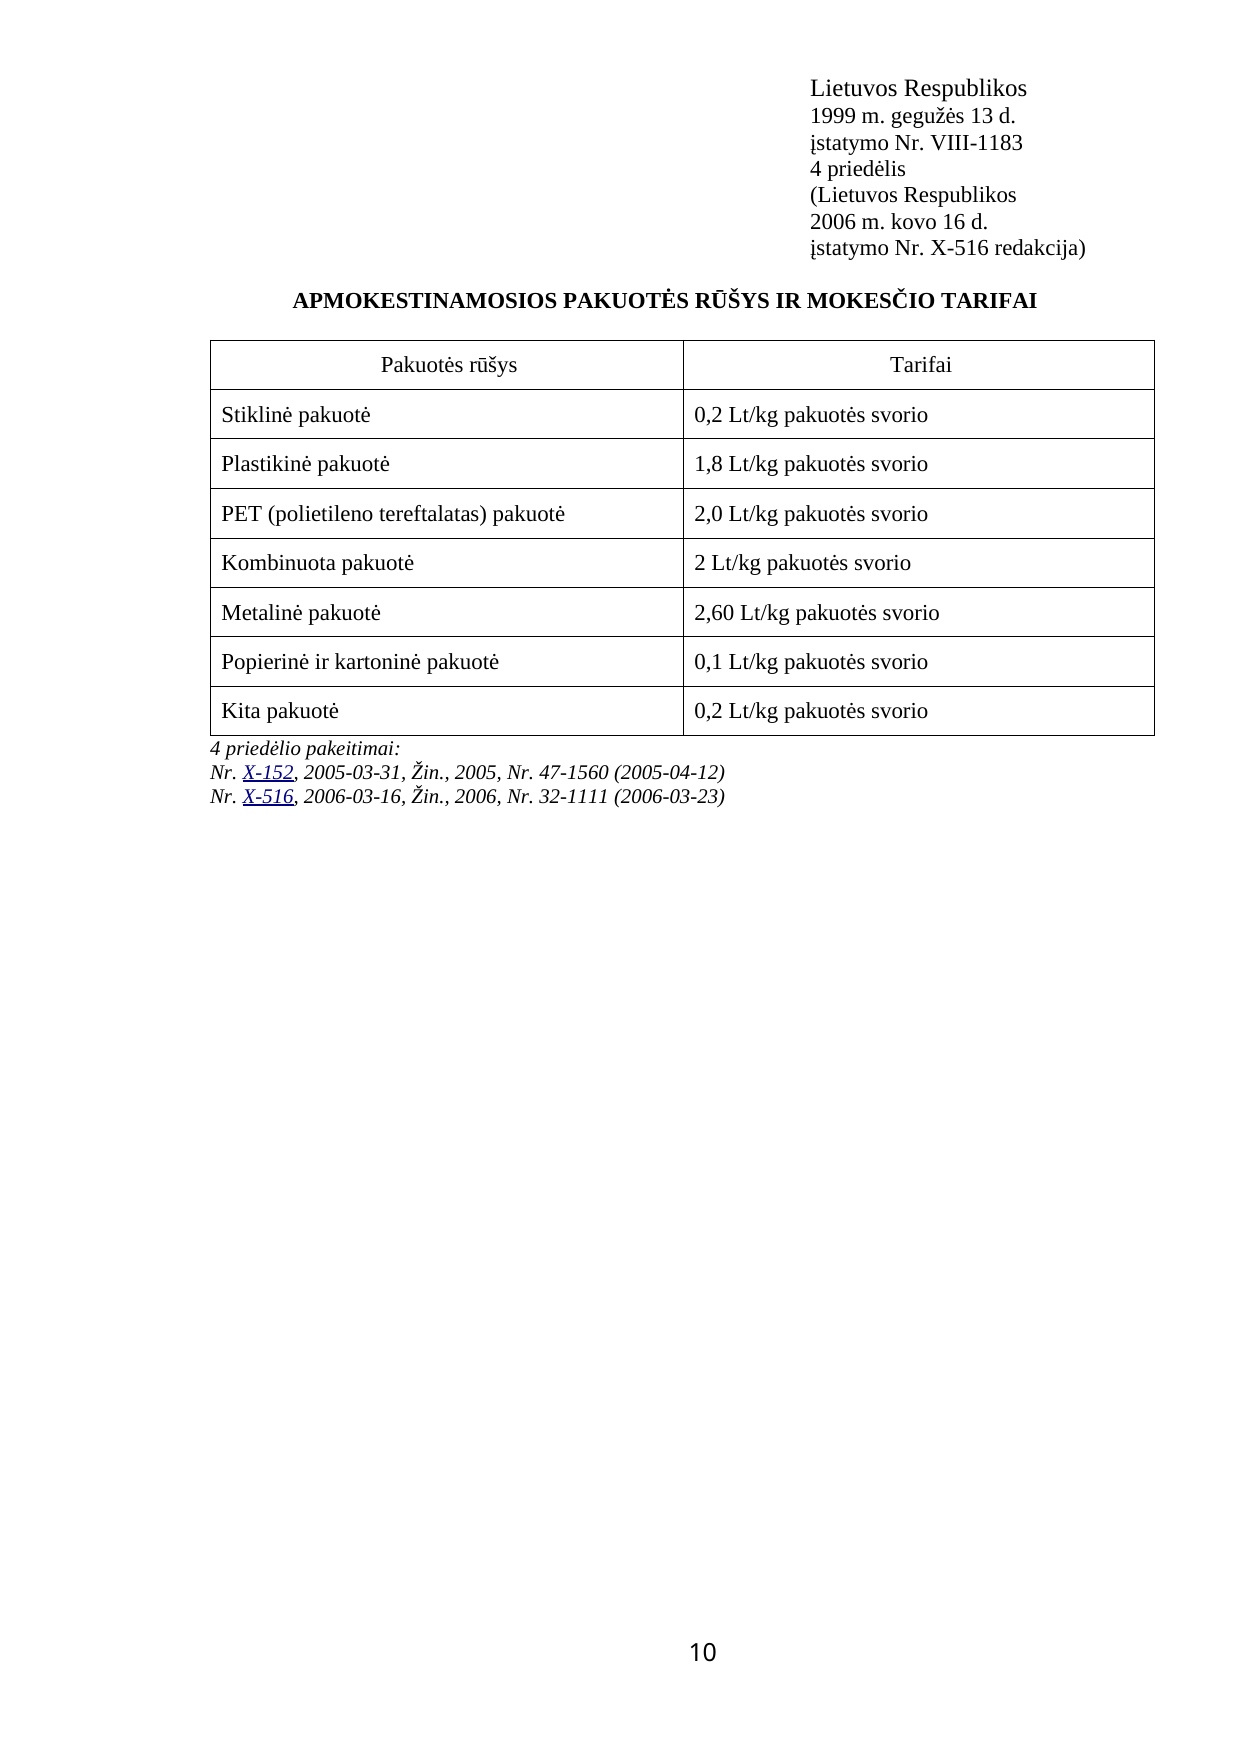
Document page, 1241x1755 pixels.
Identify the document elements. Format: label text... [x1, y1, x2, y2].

text Nr. X-152, 2005-03-31, Žin., 2005, Nr. 47-1560 (2005-04-12) [210, 759, 1120, 784]
table_cell Stiklinė pakuotė [211, 390, 683, 438]
table_cell Kita pakuotė [211, 687, 683, 735]
table_header Tarifai [684, 341, 1154, 389]
text įstatymo Nr. X-516 redakcija) [210, 234, 1120, 260]
table_cell [1155, 538, 1182, 587]
table_cell [1155, 686, 1182, 735]
text APMOKESTINAMOSIOS PAKUOTĖS RŪŠYS IR MOKESČIO TARIFAI [210, 287, 1120, 313]
table_cell 2,0 Lt/kg pakuotės svorio [684, 489, 1154, 537]
table_cell PET (polietileno tereftalatas) pakuotė [211, 489, 683, 537]
table_cell 0,2 Lt/kg pakuotės svorio [684, 390, 1154, 438]
table_cell Kombinuota pakuotė [211, 539, 683, 587]
table_cell 2 Lt/kg pakuotės svorio [684, 539, 1154, 587]
table_cell 0,1 Lt/kg pakuotės svorio [684, 637, 1154, 686]
text (Lietuvos Respublikos [210, 181, 1120, 208]
table_cell Metalinė pakuotė [211, 588, 683, 636]
table_cell [1155, 636, 1182, 686]
table_header Pakuotės rūšys [211, 341, 683, 389]
table_cell [1155, 587, 1182, 636]
table_cell 2,60 Lt/kg pakuotės svorio [684, 588, 1154, 636]
table_cell 0,2 Lt/kg pakuotės svorio [684, 687, 1154, 735]
table_cell Plastikinė pakuotė [211, 439, 683, 488]
text 4 priedėlis [210, 155, 1120, 181]
table_cell [1155, 389, 1182, 438]
text 4 priedėlio pakeitimai: [210, 736, 1120, 759]
table_cell Popierinė ir kartoninė pakuotė [211, 637, 683, 686]
text Lietuvos Respublikos [210, 73, 1126, 102]
text Nr. X-516, 2006-03-16, Žin., 2006, Nr. 32-1111 (2006-03-23) [210, 784, 1120, 808]
table_cell [1155, 438, 1182, 488]
text įstatymo Nr. VIII-1183 [210, 129, 1120, 155]
text 2006 m. kovo 16 d. [210, 208, 1120, 234]
text 1999 m. gegužės 13 d. [210, 102, 1120, 129]
table_header [1155, 340, 1182, 389]
table_cell 1,8 Lt/kg pakuotės svorio [684, 439, 1154, 488]
table_cell [1155, 488, 1182, 537]
